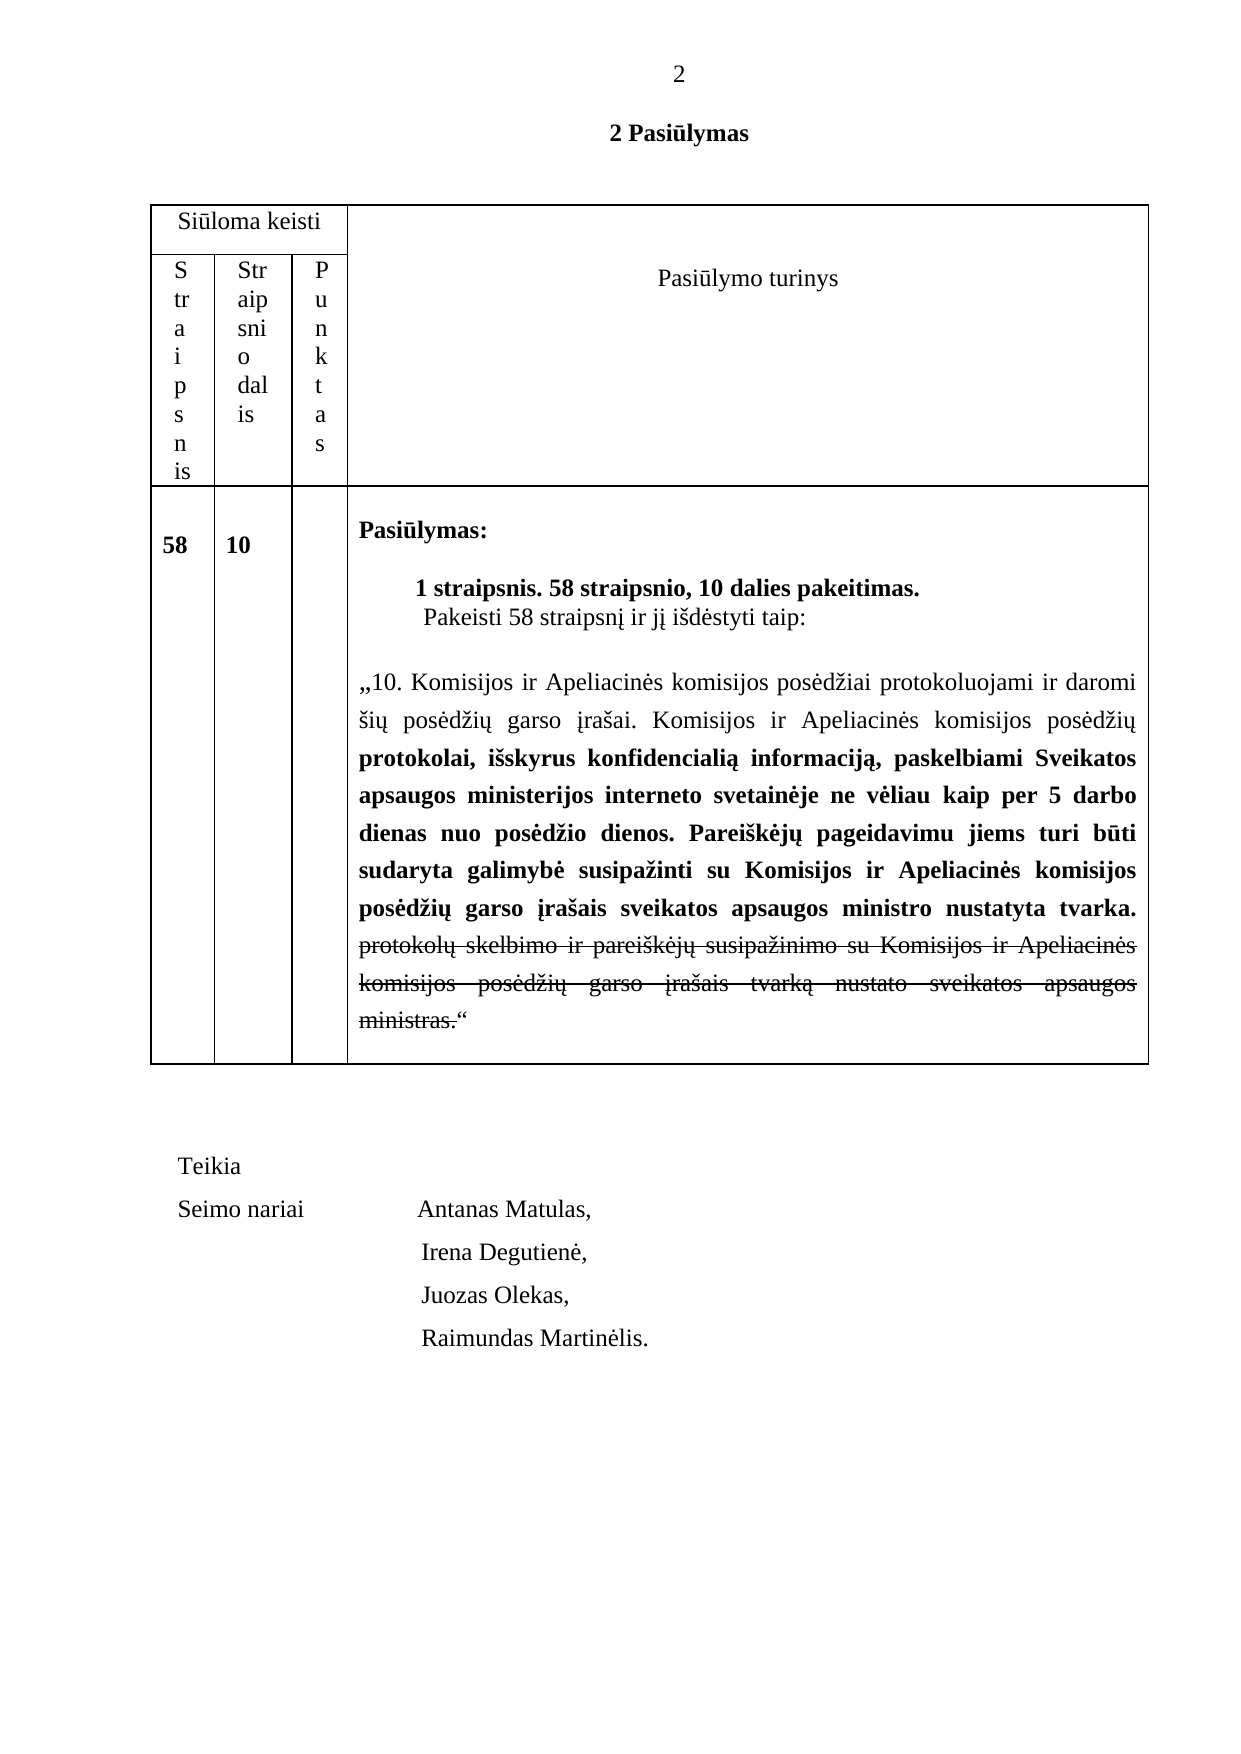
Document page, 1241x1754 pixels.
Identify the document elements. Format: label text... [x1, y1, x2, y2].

text Irena Degutienė, [177, 1237, 1181, 1266]
text Teikia [177, 1151, 1181, 1179]
table_cell 58 [152, 487, 214, 1063]
table_cell [293, 487, 347, 1063]
table_cell Straipsnio dalis [215, 255, 291, 485]
text Seimo nariai Antanas Matulas, [177, 1194, 1181, 1223]
table_cell Straipsnis [152, 255, 214, 485]
text Juozas Olekas, [177, 1280, 1181, 1309]
text 2 Pasiūlymas [177, 118, 1181, 147]
text Raimundas Martinėlis. [177, 1323, 1181, 1352]
table_cell Pasiūlymas: 1 straipsnis. 58 straipsnio, 10 dalies pakeitimas. Pakeisti 58 straipsnį ir jį išdėstyti taip: „10. Komisijos ir Apeliacinės komisijos posėdžiai protokoluojami ir daromi šių posėdžių garso įrašai. Komisijos ir Apeliacinės komisijos posėdžių protokolai, išskyrus konfidencialią informaciją, paskelbiami Sveikatos apsaugos ministerijos interneto svetainėje ne vėliau kaip per 5 darbo dienas nuo posėdžio dienos. Pareiškėjų pageidavimu jiems turi būti sudaryta galimybė susipažinti su Komisijos ir Apeliacinės komisijos posėdžių garso įrašais sveikatos apsaugos ministro nustatyta tvarka. protokolų skelbimo ir pareiškėjų susipažinimo su Komisijos ir Apeliacinės komisijos posėdžių garso įrašais tvarką nustato sveikatos apsaugos ministras.“ [348, 487, 1148, 1063]
table_cell 10 [215, 487, 291, 1063]
table_header Siūloma keisti [152, 206, 347, 253]
table_header Pasiūlymo turinys [348, 206, 1148, 485]
table_cell Punktas [293, 255, 347, 485]
